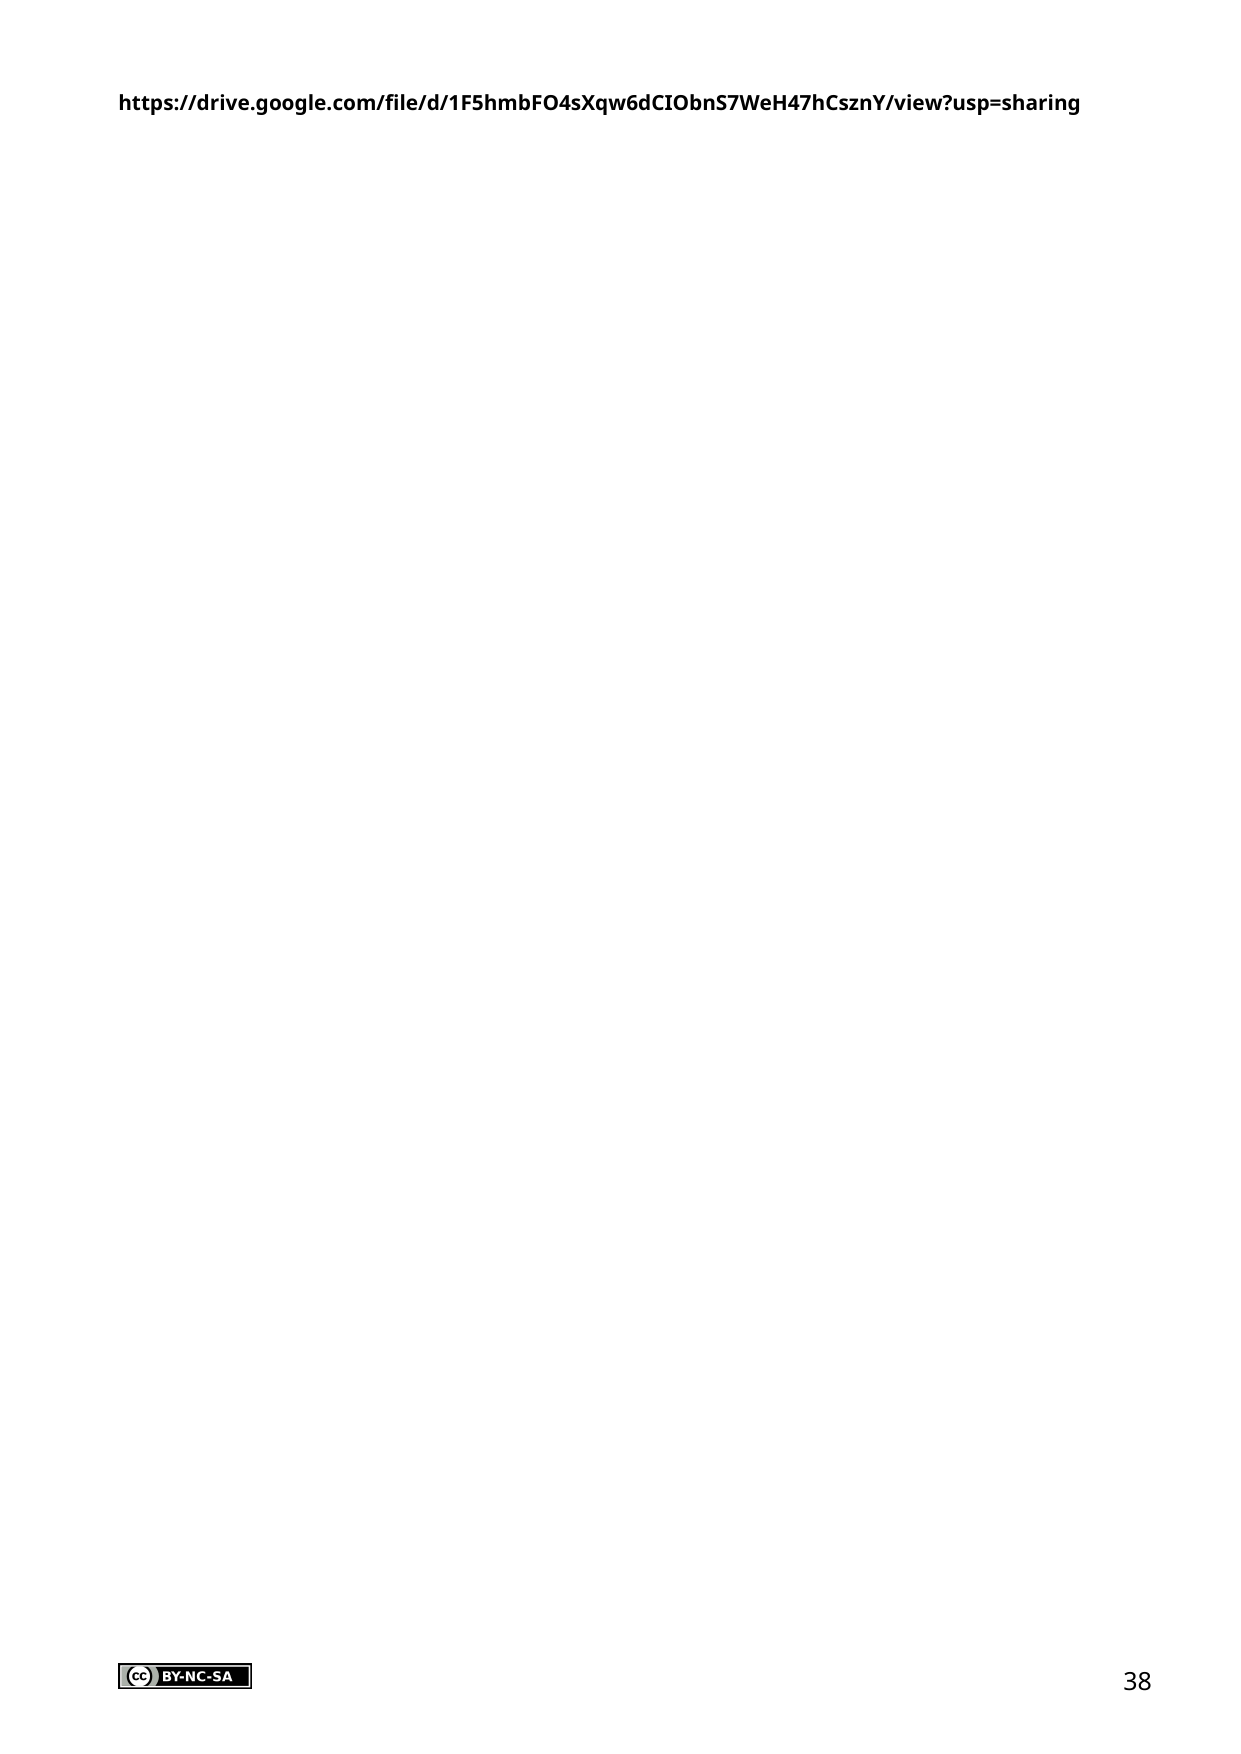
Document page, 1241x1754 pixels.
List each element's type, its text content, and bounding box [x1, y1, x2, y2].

text https://drive.google.com/file/d/1F5hmbFO4sXqw6dCIObnS7WeH47hCsznY/view?usp=sharing [118, 88, 1152, 117]
picture [118, 1663, 536, 1698]
